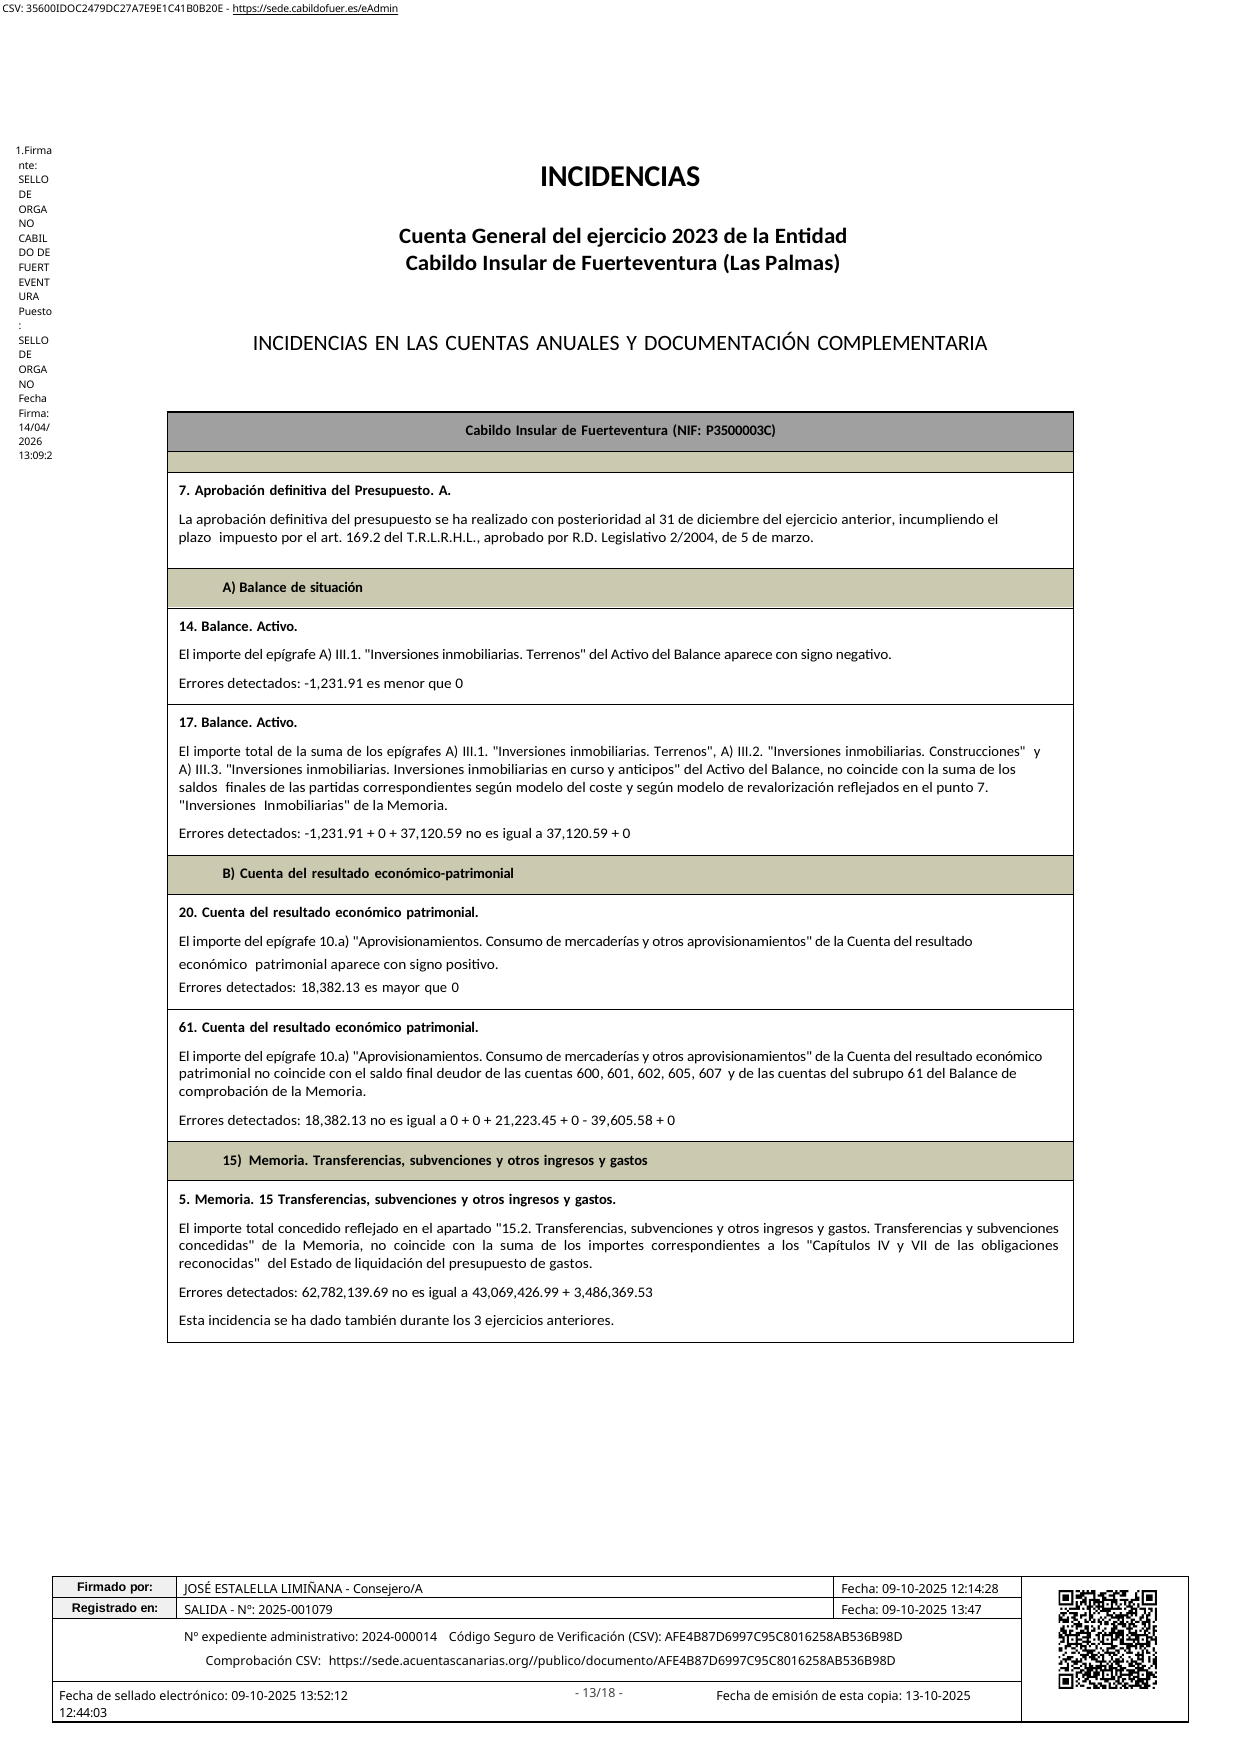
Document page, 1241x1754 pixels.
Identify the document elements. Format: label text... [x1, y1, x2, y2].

text 1.Firmante: SELLO DE ORGANO CABILDO DE FUERTEVENTURA Puesto: SELLO DE ORGANO [15, 144, 54, 391]
table_cell SALIDA - Nº: 2025-001079 [177, 1598, 833, 1618]
table_cell 14. Balance. Activo. El importe del epígrafe A) III.1. "Inversiones inmobiliarias. Terrenos" del Activo del Balance aparece con signo negativo. Errores detectados: -1,231.91 es menor que 0 [168, 609, 1073, 704]
table_cell 61. Cuenta del resultado económico patrimonial. El importe del epígrafe 10.a) "Aprovisionamientos. Consumo de mercaderías y otros aprovisionamientos" de la Cuenta del resultado económico patrimonial no coincide con el saldo final deudor de las cuentas 600, 601, 602, 605, 607 y de las cuentas del subrupo 61 del Balance de comprobación de la Memoria. Errores detectados: 18,382.13 no es igual a 0 + 0 + 21,223.45 + 0 - 39,605.58 + 0 [168, 1010, 1073, 1141]
table_cell A) Balance de situación [168, 569, 1073, 607]
picture [364, 1723, 984, 1744]
table_cell Nº expediente administrativo: 2024-000014 Código Seguro de Verificación (CSV): AFE4B87D6997C95C8016258AB536B98D Comprobación CSV: https://sede.acuentascanarias.org//publico/documento/AFE4B87D6997C95C8016258AB536B98D [53, 1619, 1021, 1681]
table_header [1022, 1577, 1188, 1721]
table_cell Balance. Activo. El importe total de la suma de los epígrafes A) III.1. "Inversiones inmobiliarias. Terrenos", A) III.2. "Inversiones inmobiliarias. Construcciones" y III.3. "Inversiones inmobiliarias. Inversiones inmobiliarias en curso y anticipos" del Activo del Balance, no coincide con la suma de los saldos finales de las partidas correspondientes según modelo del coste y según modelo de revalorización reflejados en el punto 7. "Inversiones Inmobiliarias" de la Memoria. Errores detectados: -1,231.91 + 0 + 37,120.59 no es igual a 37,120.59 + 0 [168, 705, 1073, 855]
table_cell 5. Memoria. 15 Transferencias, subvenciones y otros ingresos y gastos. El importe total concedido reflejado en el apartado "15.2. Transferencias, subvenciones y otros ingresos y gastos. Transferencias y subvenciones concedidas" de la Memoria, no coincide con la suma de los importes correspondientes a los "Capítulos IV y VII de las obligaciones reconocidas" del Estado de liquidación del presupuesto de gastos. Errores detectados: 62,782,139.69 no es igual a 43,069,426.99 + 3,486,369.53 Esta incidencia se ha dado también durante los 3 ejercicios anteriores. [168, 1181, 1073, 1342]
table_cell 20. Cuenta del resultado económico patrimonial. El importe del epígrafe 10.a) "Aprovisionamientos. Consumo de mercaderías y otros aprovisionamientos" de la Cuenta del resultado económico patrimonial aparece con signo positivo. Errores detectados: 18,382.13 es mayor que 0 [168, 895, 1073, 1008]
subtitle INCIDENCIAS [369, 157, 871, 194]
subtitle Cuenta General del ejercicio 2023 de la Entidad Cabildo Insular de Fuerteventura (Las Palmas) [369, 222, 877, 275]
table_cell Registrado en: [53, 1598, 176, 1618]
table_header Fecha: 09-10-2025 12:14:28 [834, 1577, 1021, 1597]
table_cell 7. Aprobación definitiva del Presupuesto. A. La aprobación definitiva del presupuesto se ha realizado con posterioridad al 31 de diciembre del ejercicio anterior, incumpliendo el plazo impuesto por el art. 169.2 del T.R.L.R.H.L., aprobado por R.D. Legislativo 2/2004, de 5 de marzo. [168, 473, 1073, 568]
text INCIDENCIAS EN LAS CUENTAS ANUALES Y DOCUMENTACIÓN COMPLEMENTARIA [54, 329, 1196, 355]
table_cell [168, 452, 1073, 472]
table_header Cabildo Insular de Fuerteventura (NIF: P3500003C) [168, 413, 1073, 451]
table_cell 15) Memoria. Transferencias, subvenciones y otros ingresos y gastos [168, 1142, 1073, 1180]
table_header JOSÉ ESTALELLA LIMIÑANA - Consejero/A [177, 1577, 833, 1597]
table_cell Fecha: 09-10-2025 13:47 [834, 1598, 1021, 1618]
table_header Firmado por: [53, 1577, 176, 1597]
picture [1058, 1590, 1157, 1689]
table_cell B) Cuenta del resultado económico-patrimonial [168, 856, 1073, 894]
text Fecha Firma: 14/04/2026 13:09:29 [18, 392, 54, 462]
table_cell Fecha de sellado electrónico: 09-10-2025 13:52:12 - 13/18 - Fecha de emisión de esta copia: 13-10-2025 12:44:03 [53, 1682, 1021, 1721]
